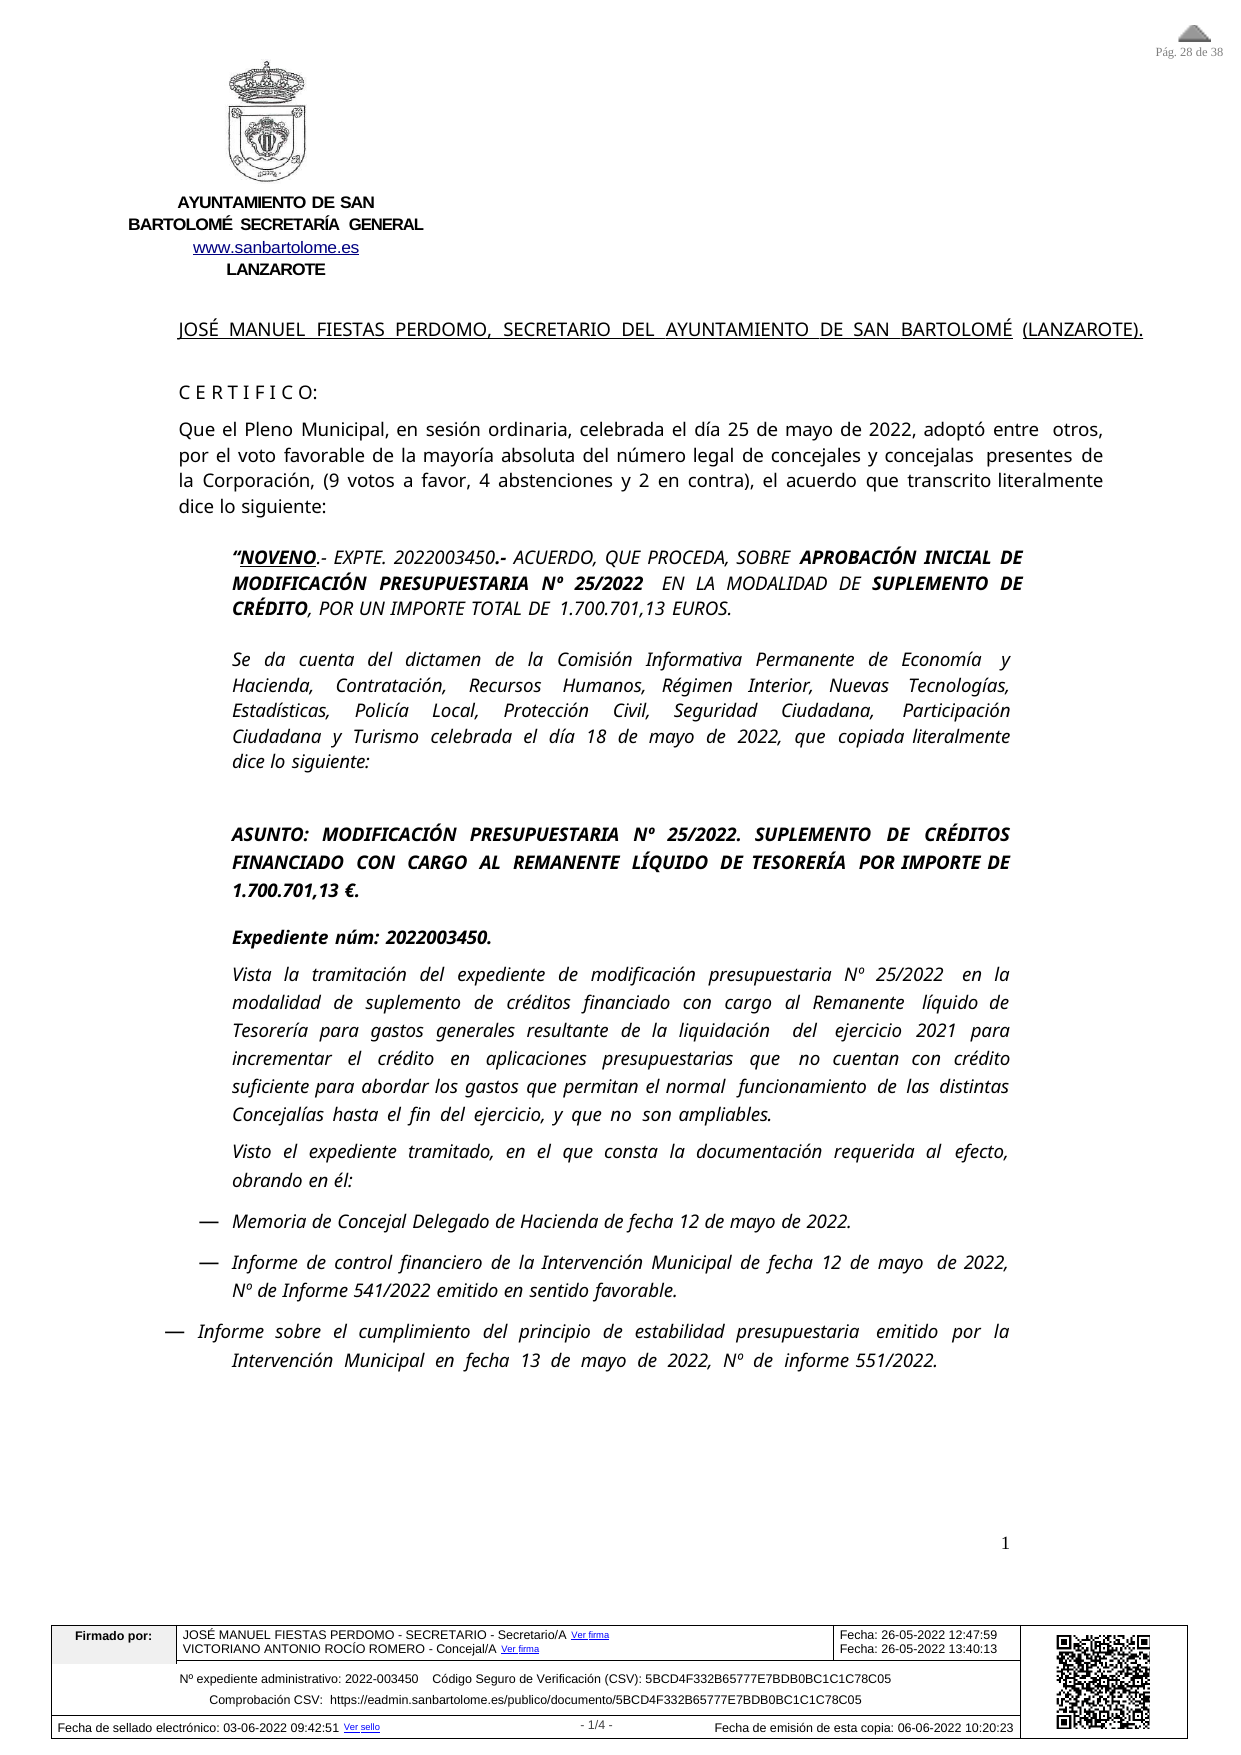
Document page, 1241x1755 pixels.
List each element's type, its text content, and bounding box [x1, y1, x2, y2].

text Que el Pleno Municipal, en sesión ordinaria, celebrada el día 25 de mayo de 2022, adoptó entre otros, por el voto favorable de la mayoría absoluta del número legal de concejales y concejalas presentes de la Corporación, (9 votos a favor, 4 abstenciones y 2 en contra), el acuerdo que transcrito literalmente dice lo siguiente: [178, 417, 1104, 519]
table_header JOSÉ MANUEL FIESTAS PERDOMO - SECRETARIO - Secretario/A Ver firma VICTORIANO ANTONIO ROCÍO ROMERO - Concejal/A Ver firma [177, 1626, 833, 1660]
text Visto el expediente tramitado, en el que consta la documentación requerida al efecto, obrando en él: [232, 1139, 1009, 1192]
text Se da cuenta del dictamen de la Comisión Informativa Permanente de Economía y Hacienda, Contratación, Recursos Humanos, Régimen Interior, Nuevas Tecnologías, Estadísticas, Policía Local, Protección Civil, Seguridad Ciudadana, Participación Ciudadana y Turismo celebrada el día 18 de mayo de 2022, que copiada literalmente dice lo siguiente: [232, 646, 1010, 774]
table_cell Nº expediente administrativo: 2022-003450 Código Seguro de Verificación (CSV): 5BCD4F332B65777E7BDB0BC1C1C78C05 Comprobación CSV: https://eadmin.sanbartolome.es/publico/documento/5BCD4F332B65777E7BDB0BC1C1C78C05 [52, 1661, 1020, 1714]
table_header [1021, 1626, 1187, 1738]
text AYUNTAMIENTO DE SAN BARTOLOMÉ SECRETARÍA GENERAL [126, 193, 427, 234]
table_cell Fecha de sellado electrónico: 03-06-2022 09:42:51 Ver sello - 1/4 - Fecha de emisión de esta copia: 06-06-2022 10:20:23 [52, 1716, 1020, 1738]
table_header Firmado por: [52, 1626, 176, 1660]
text ASUNTO: MODIFICACIÓN PRESUPUESTARIA Nº 25/2022. SUPLEMENTO DE CRÉDITOS FINANCIADO CON CARGO AL REMANENTE LÍQUIDO DE TESORERÍA POR IMPORTE DE 1.700.701,13 €. [232, 821, 1010, 903]
text 1 [42, 1532, 1010, 1553]
table_header Fecha: 26-05-2022 12:47:59 Fecha: 26-05-2022 13:40:13 [834, 1626, 1020, 1660]
text www.sanbartolome.es [42, 238, 511, 257]
list Informe de control financiero de la Intervención Municipal de fecha 12 de mayo de 2022, Nº de Informe 541/2022 emitido en sentido favorable. [198, 1247, 1009, 1303]
text Expediente núm: 2022003450. [232, 924, 1236, 950]
list Memoria de Concejal Delegado de Hacienda de fecha 12 de mayo de 2022. [198, 1206, 1139, 1234]
text LANZAROTE [42, 260, 511, 279]
text JOSÉ MANUEL FIESTAS PERDOMO, SECRETARIO DEL AYUNTAMIENTO DE SAN BARTOLOMÉ (LANZAROTE). [178, 316, 1228, 341]
text C E R T I F I C O: [178, 379, 1236, 405]
text “NOVENO.- EXPTE. 2022003450.- ACUERDO, QUE PROCEDA, SOBRE APROBACIÓN INICIAL DE MODIFICACIÓN PRESUPUESTARIA Nº 25/2022 EN LA MODALIDAD DE SUPLEMENTO DE CRÉDITO, POR UN IMPORTE TOTAL DE 1.700.701,13 EUROS. [232, 544, 1023, 621]
list Informe sobre el cumplimiento del principio de estabilidad presupuestaria emitido por la Intervención Municipal en fecha 13 de mayo de 2022, Nº de informe 551/2022. [164, 1316, 1010, 1372]
text Vista la tramitación del expediente de modificación presupuestaria Nº 25/2022 en la modalidad de suplemento de créditos financiado con cargo al Remanente líquido de Tesorería para gastos generales resultante de la liquidación del ejercicio 2021 para incrementar el crédito en aplicaciones presupuestarias que no cuentan con crédito suficiente para abordar los gastos que permitan el normal funcionamiento de las distintas Concejalías hasta el fin del ejercicio, y que no son ampliables. [232, 962, 1010, 1127]
